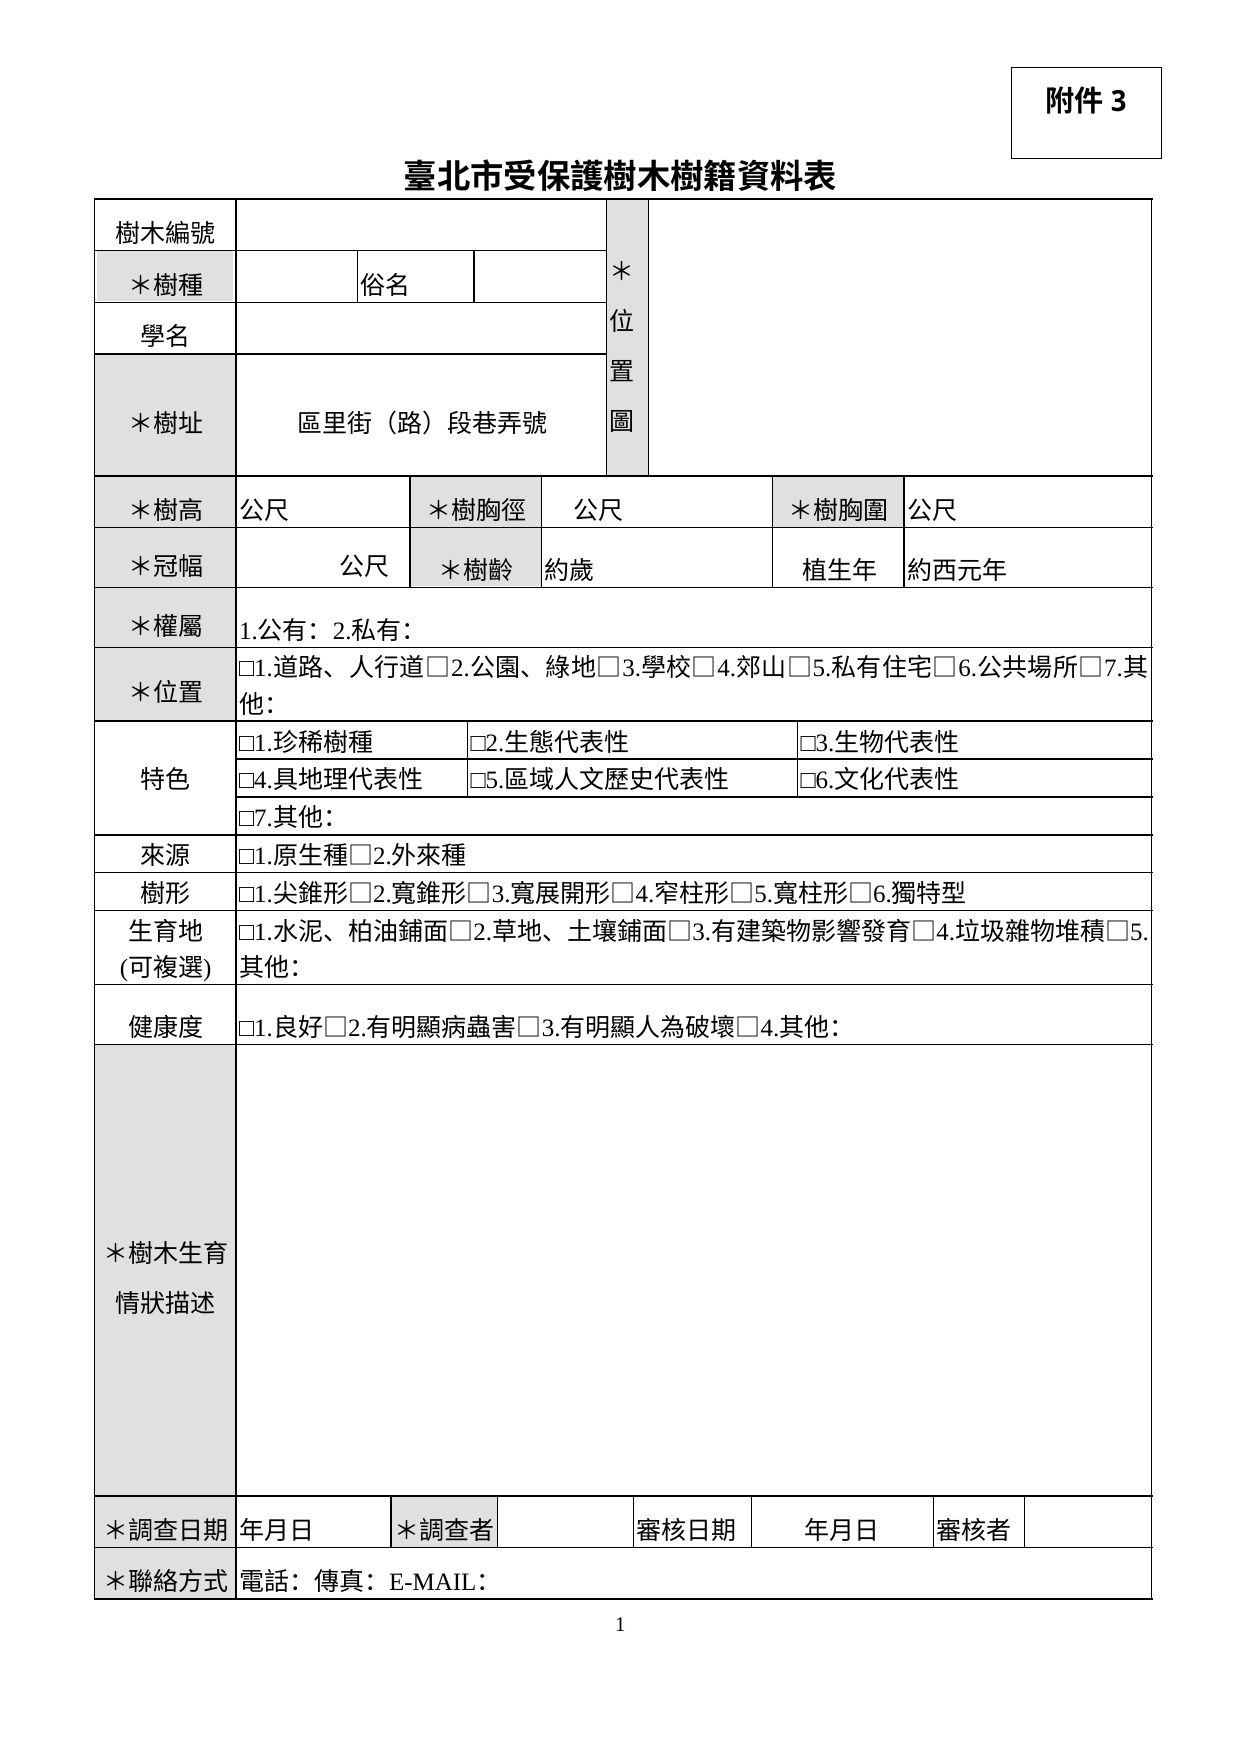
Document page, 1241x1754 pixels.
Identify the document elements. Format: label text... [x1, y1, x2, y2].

table_cell ＊樹胸圍 [773, 477, 903, 527]
table_cell 年月日 [237, 1497, 390, 1547]
table_cell □1.尖錐形□2.寬錐形□3.寬展開形□4.窄柱形□5.寬柱形□6.獨特型 [237, 873, 1151, 909]
table_cell □5.區域人文歷史代表性 [468, 760, 797, 796]
table_cell □6.文化代表性 [798, 760, 1151, 796]
table_header 樹木編號 [95, 200, 235, 250]
table_cell [89, 475, 94, 527]
table_cell [89, 646, 94, 720]
table_cell [89, 414, 94, 475]
table_cell [89, 720, 94, 758]
table_cell ＊樹木生育情狀描述 [95, 1045, 235, 1495]
table_cell [89, 758, 94, 796]
table_header [237, 200, 606, 250]
table_cell 審核者 [934, 1497, 1024, 1547]
table_cell ＊權屬 [95, 588, 235, 646]
table_cell 區里街（路）段巷弄號 [237, 355, 606, 475]
table_cell 約歲 [542, 528, 772, 586]
table_cell 電話：傳真：E-MAIL： [237, 1548, 1151, 1598]
table_cell 年月日 [752, 1497, 933, 1547]
table_cell □3.生物代表性 [798, 722, 1151, 758]
table_cell 公尺 [905, 477, 1151, 527]
table_cell ＊樹齡 [411, 528, 541, 586]
table_cell ＊位置 [95, 648, 235, 720]
table_cell [237, 251, 357, 301]
table_cell 1.公有：2.私有： [237, 588, 1151, 646]
text 附件3 [1021, 77, 1152, 119]
table_cell 審核日期 [634, 1497, 751, 1547]
table_cell [89, 586, 94, 646]
table_cell 植生年 [773, 528, 903, 586]
table_cell 來源 [95, 836, 235, 872]
table_cell □1.良好□2.有明顯病蟲害□3.有明顯人為破壞□4.其他： [237, 985, 1151, 1043]
table_cell □1.水泥、柏油鋪面□2.草地、土壤鋪面□3.有建築物影響發育□4.垃圾雜物堆積□5.其他： [237, 911, 1151, 983]
table_cell □1.道路、人行道□2.公園、綠地□3.學校□4.郊山□5.私有住宅□6.公共場所□7.其他： [237, 648, 1151, 720]
table_cell [89, 872, 94, 909]
table_cell [89, 910, 94, 983]
table_cell ＊聯絡方式 [95, 1548, 235, 1598]
table_header ＊ 位 置 圖 [607, 200, 648, 475]
table_cell 生育地 (可複選) [95, 911, 235, 983]
table_cell [89, 1547, 94, 1598]
table_cell □7.其他： [237, 798, 1151, 834]
table_cell 樹形 [95, 873, 235, 909]
table_cell ＊調查者 [392, 1497, 497, 1547]
table_cell ＊樹高 [95, 477, 235, 527]
table_cell 公尺 [237, 528, 409, 586]
table_cell 學名 [95, 303, 235, 353]
table_cell ＊樹址 [95, 355, 235, 475]
table_cell 公尺 [542, 477, 772, 527]
table_cell [498, 1497, 633, 1547]
table_cell 公尺 [237, 477, 409, 527]
table_cell ＊調查日期 [95, 1497, 235, 1547]
table_cell [89, 796, 94, 834]
table_cell [89, 250, 94, 301]
table_cell [89, 353, 94, 414]
table_cell [89, 834, 94, 872]
table_cell [1025, 1497, 1151, 1547]
table_cell □2.生態代表性 [468, 722, 797, 758]
table_cell [89, 301, 94, 353]
table_cell □4.具地理代表性 [237, 760, 467, 796]
table_cell 約西元年 [905, 528, 1151, 586]
table_cell [89, 984, 94, 1043]
table_cell [89, 1495, 94, 1547]
table_cell [89, 1044, 94, 1495]
table_cell □1.珍稀樹種 [237, 722, 467, 758]
table_header [649, 200, 1151, 475]
table_cell ＊冠幅 [95, 528, 235, 586]
table_cell [475, 251, 606, 301]
table_cell 特色 [95, 722, 235, 834]
table_cell □1.原生種□2.外來種 [237, 836, 1151, 872]
text 臺北市受保護樹木樹籍資料表 [187, 150, 1053, 198]
table_cell [237, 303, 606, 353]
table_cell ＊樹胸徑 [411, 477, 541, 527]
table_cell [237, 1045, 1151, 1495]
table_cell 俗名 [358, 251, 473, 301]
table_header [89, 198, 94, 250]
table_cell 健康度 [95, 985, 235, 1043]
table_cell [89, 527, 94, 586]
